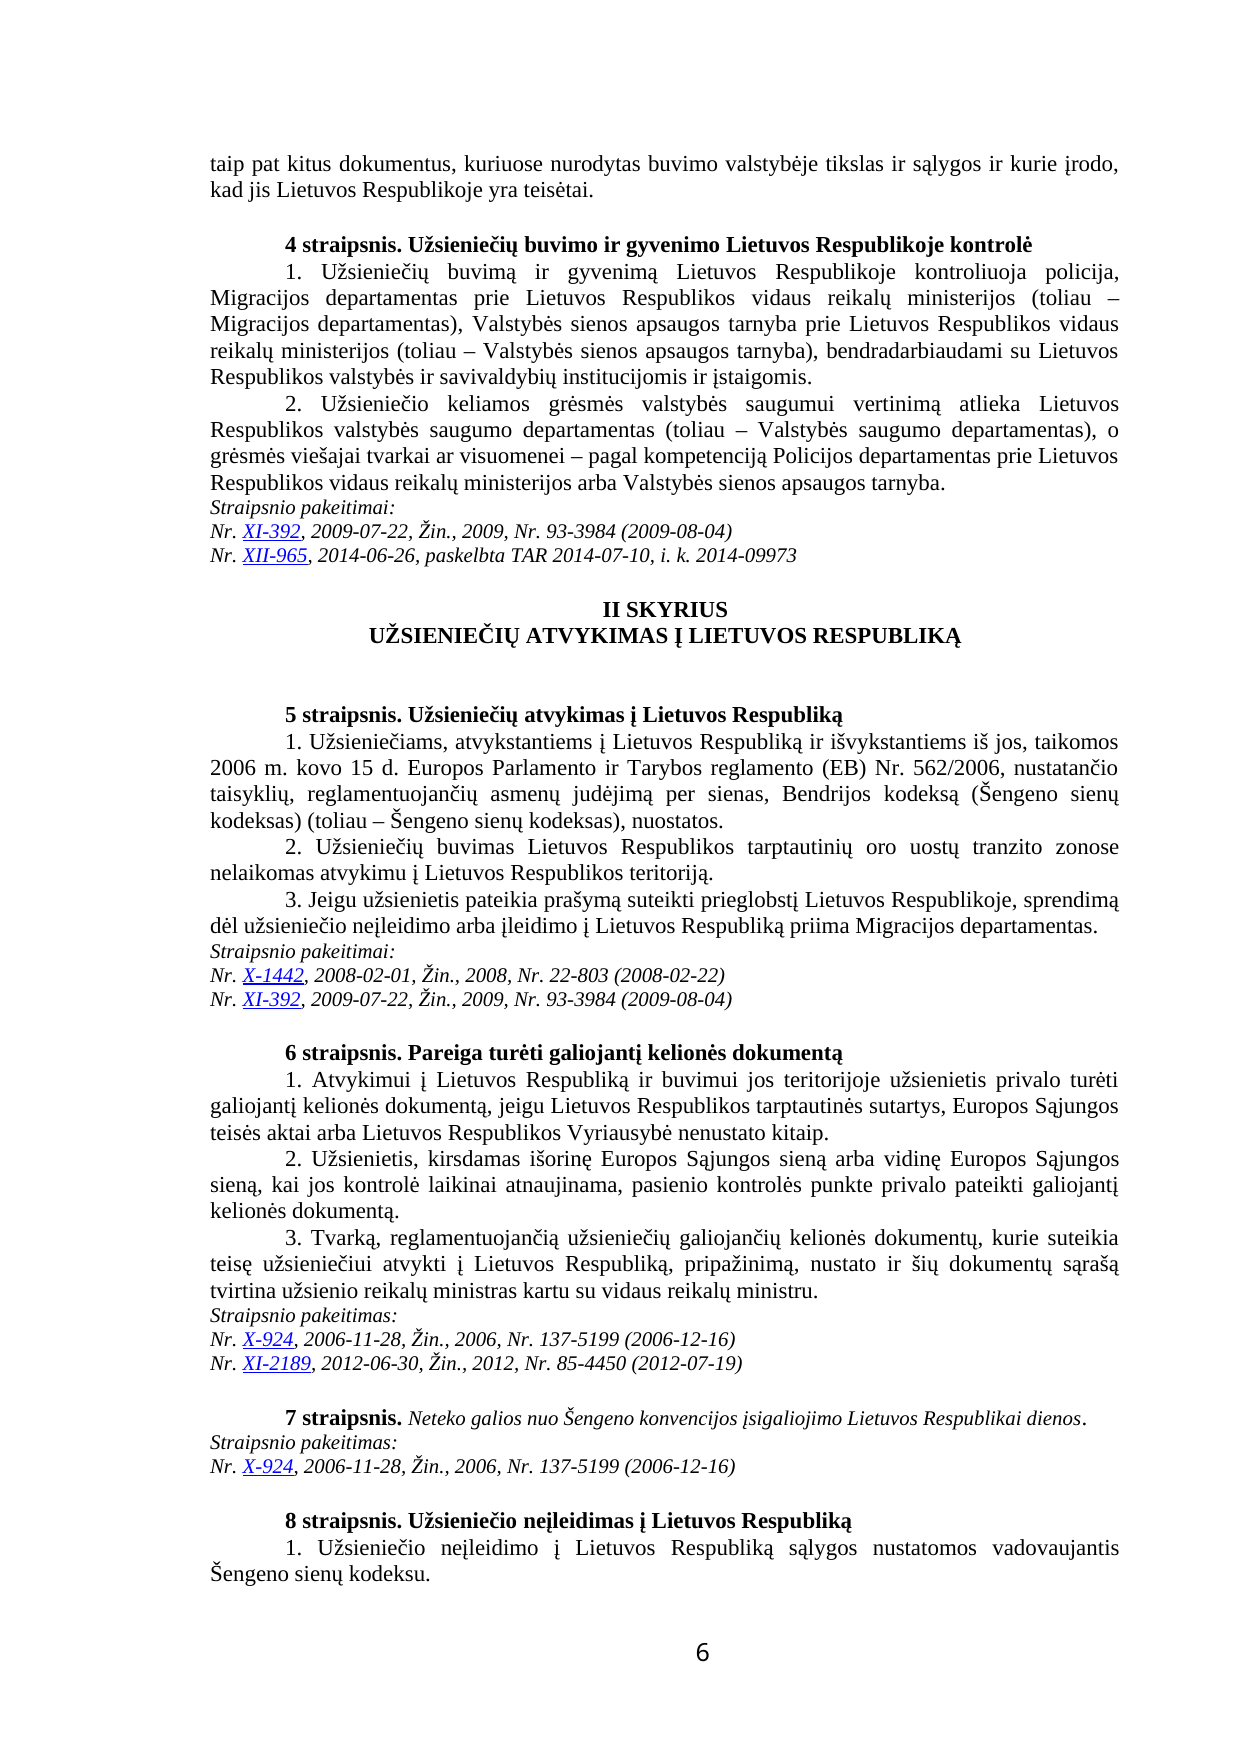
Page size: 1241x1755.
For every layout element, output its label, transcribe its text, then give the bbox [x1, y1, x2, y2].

text Nr. X-924, 2006-11-28, Žin., 2006, Nr. 137-5199 (2006-12-16) [210, 1327, 1120, 1351]
text Straipsnio pakeitimas: [210, 1430, 1120, 1454]
text Nr. X-1442, 2008-02-01, Žin., 2008, Nr. 22-803 (2008-02-22) [210, 963, 1120, 987]
text UŽSIENIEČIŲ ATVYKIMAS Į LIETUVOS RESPUBLIKĄ [210, 622, 1120, 649]
text II SKYRIUS [210, 596, 1120, 622]
text Nr. XI-392, 2009-07-22, Žin., 2009, Nr. 93-3984 (2009-08-04) [210, 987, 1120, 1011]
text Nr. XI-2189, 2012-06-30, Žin., 2012, Nr. 85-4450 (2012-07-19) [210, 1351, 1120, 1375]
text Nr. XI-392, 2009-07-22, Žin., 2009, Nr. 93-3984 (2009-08-04) [210, 519, 1120, 543]
text 7 straipsnis. Neteko galios nuo Šengeno konvencijos įsigaliojimo Lietuvos Respublikai dienos. [210, 1404, 1120, 1430]
text 2. Užsienietis, kirsdamas išorinę Europos Sąjungos sieną arba vidinę Europos Sąjungos sieną, kai jos kontrolė laikinai atnaujinama, pasienio kontrolės punkte privalo pateikti galiojantį kelionės dokumentą. [210, 1145, 1120, 1224]
text 2. Užsieniečių buvimas Lietuvos Respublikos tarptautinių oro uostų tranzito zonose nelaikomas atvykimu į Lietuvos Respublikos teritoriją. [210, 833, 1120, 886]
text 1. Užsieniečio neįleidimo į Lietuvos Respubliką sąlygos nustatomos vadovaujantis Šengeno sienų kodeksu. [210, 1533, 1120, 1586]
text 1. Atvykimui į Lietuvos Respubliką ir buvimui jos teritorijoje užsienietis privalo turėti galiojantį kelionės dokumentą, jeigu Lietuvos Respublikos tarptautinės sutartys, Europos Sąjungos teisės aktai arba Lietuvos Respublikos Vyriausybė nenustato kitaip. [210, 1066, 1120, 1145]
text 1. Užsieniečių buvimą ir gyvenimą Lietuvos Respublikoje kontroliuoja policija, Migracijos departamentas prie Lietuvos Respublikos vidaus reikalų ministerijos (toliau – Migracijos departamentas), Valstybės sienos apsaugos tarnyba prie Lietuvos Respublikos vidaus reikalų ministerijos (toliau – Valstybės sienos apsaugos tarnyba), bendradarbiaudami su Lietuvos Respublikos valstybės ir savivaldybių institucijomis ir įstaigomis. [210, 258, 1120, 389]
text 1. Užsieniečiams, atvykstantiems į Lietuvos Respubliką ir išvykstantiems iš jos, taikomos 2006 m. kovo 15 d. Europos Parlamento ir Tarybos reglamento (EB) Nr. 562/2006, nustatančio taisyklių, reglamentuojančių asmenų judėjimą per sienas, Bendrijos kodeksą (Šengeno sienų kodeksas) (toliau – Šengeno sienų kodeksas), nuostatos. [210, 728, 1120, 833]
text Straipsnio pakeitimai: [210, 495, 1120, 519]
text 2. Užsieniečio keliamos grėsmės valstybės saugumui vertinimą atlieka Lietuvos Respublikos valstybės saugumo departamentas (toliau – Valstybės saugumo departamentas), o grėsmės viešajai tvarkai ar visuomenei – pagal kompetenciją Policijos departamentas prie Lietuvos Respublikos vidaus reikalų ministerijos arba Valstybės sienos apsaugos tarnyba. [210, 389, 1120, 495]
text Straipsnio pakeitimai: [210, 938, 1120, 963]
text Straipsnio pakeitimas: [210, 1303, 1120, 1327]
text 4 straipsnis. Užsieniečių buvimo ir gyvenimo Lietuvos Respublikoje kontrolė [210, 231, 1120, 258]
text 5 straipsnis. Užsieniečių atvykimas į Lietuvos Respubliką [210, 701, 1120, 728]
text 8 straipsnis. Užsieniečio neįleidimas į Lietuvos Respubliką [210, 1507, 1120, 1533]
text 3. Tvarką, reglamentuojančią užsieniečių galiojančių kelionės dokumentų, kurie suteikia teisę užsieniečiui atvykti į Lietuvos Respubliką, pripažinimą, nustato ir šių dokumentų sąrašą tvirtina užsienio reikalų ministras kartu su vidaus reikalų ministru. [210, 1224, 1120, 1303]
text Nr. XII-965, 2014-06-26, paskelbta TAR 2014-07-10, i. k. 2014-09973 [210, 543, 1120, 567]
text 6 straipsnis. Pareiga turėti galiojantį kelionės dokumentą [210, 1039, 1120, 1066]
text taip pat kitus dokumentus, kuriuose nurodytas buvimo valstybėje tikslas ir sąlygos ir kurie įrodo, kad jis Lietuvos Respublikoje yra teisėtai. [210, 150, 1120, 203]
text Nr. X-924, 2006-11-28, Žin., 2006, Nr. 137-5199 (2006-12-16) [210, 1454, 1120, 1478]
text 3. Jeigu užsienietis pateikia prašymą suteikti prieglobstį Lietuvos Respublikoje, sprendimą dėl užsieniečio neįleidimo arba įleidimo į Lietuvos Respubliką priima Migracijos departamentas. [210, 886, 1120, 938]
